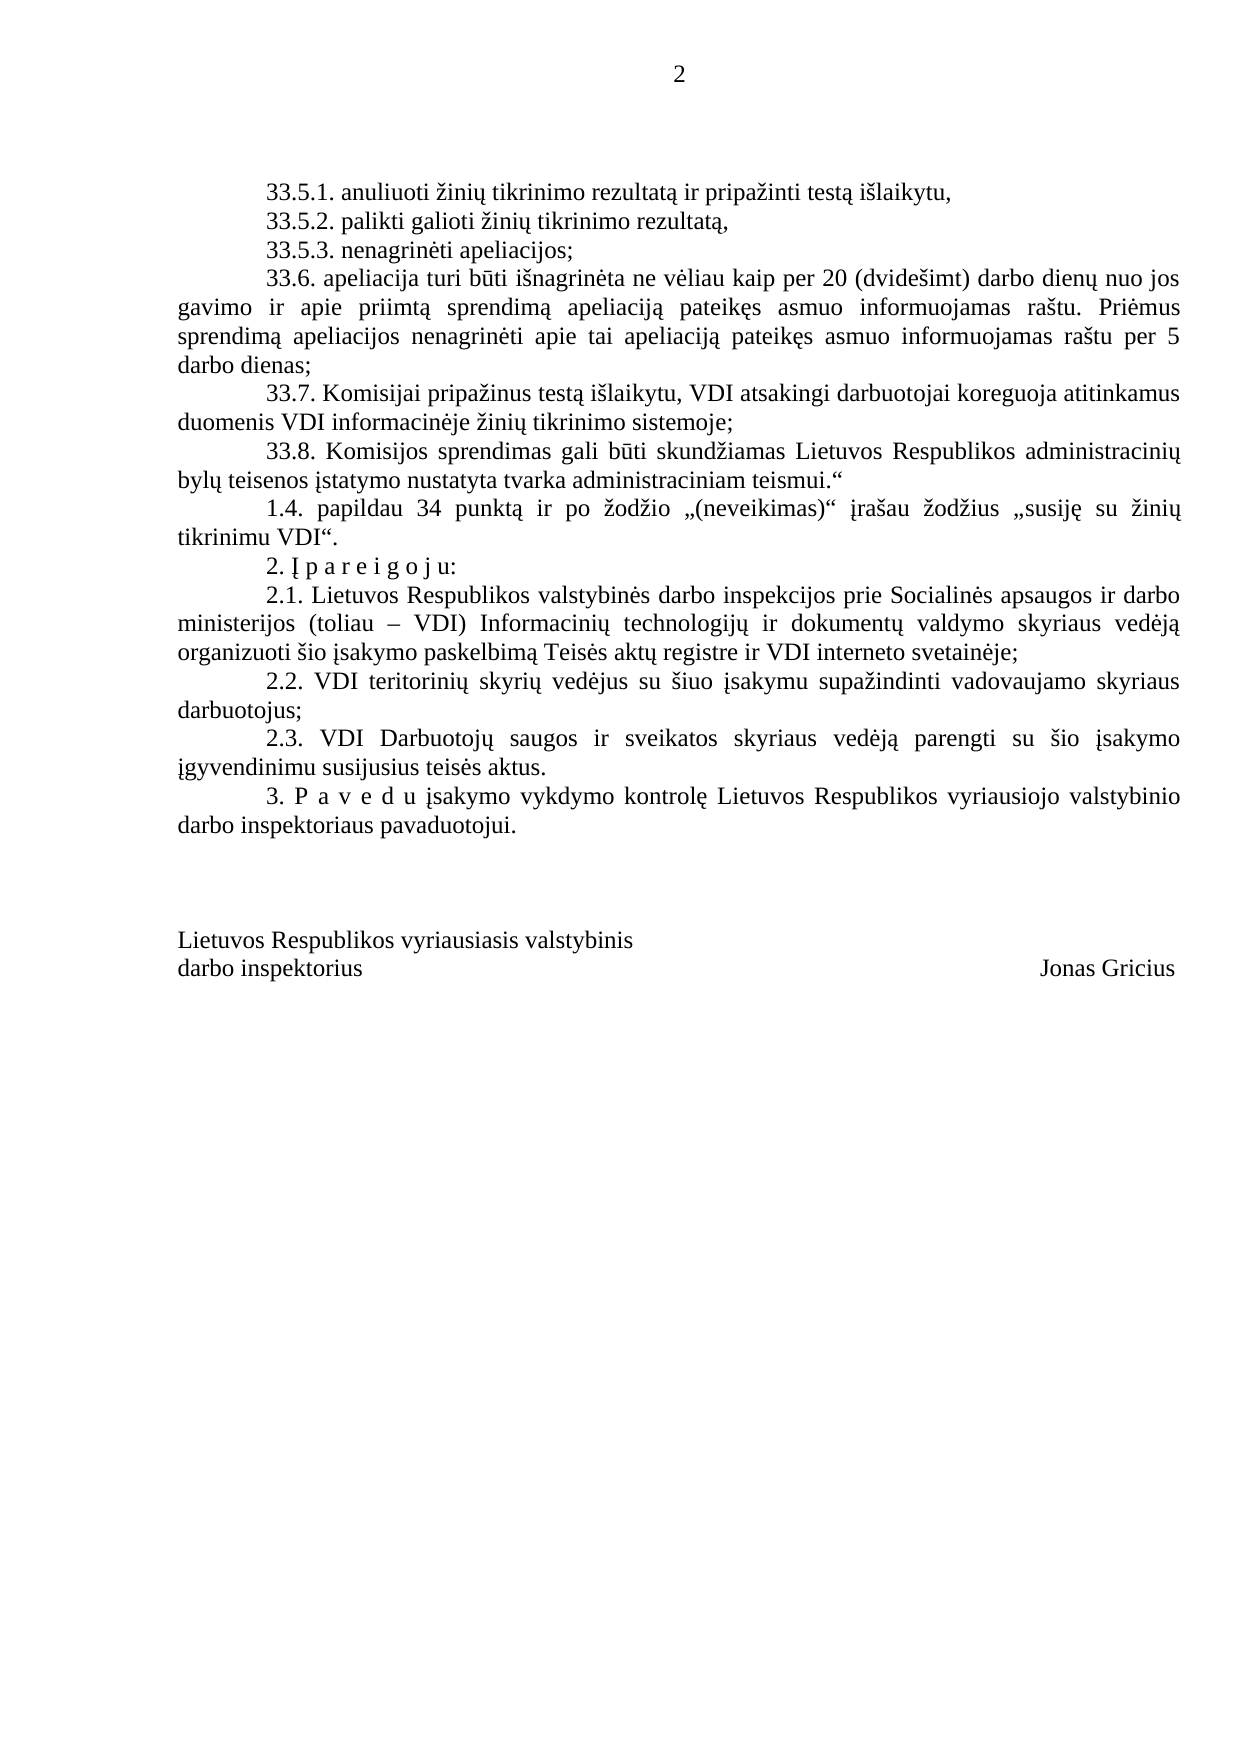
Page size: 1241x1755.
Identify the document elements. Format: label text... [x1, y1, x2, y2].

text 33.5.1. anuliuoti žinių tikrinimo rezultatą ir pripažinti testą išlaikytu, [177, 177, 1181, 206]
text Lietuvos Respublikos vyriausiasis valstybinis [177, 925, 1152, 953]
text 33.7. Komisijai pripažinus testą išlaikytu, VDI atsakingi darbuotojai koreguoja atitinkamus duomenis VDI informacinėje žinių tikrinimo sistemoje; [177, 378, 1181, 436]
text 3. P a v e d u įsakymo vykdymo kontrolę Lietuvos Respublikos vyriausiojo valstybinio darbo inspektoriaus pavaduotojui. [177, 781, 1181, 838]
text 2.3. VDI Darbuotojų saugos ir sveikatos skyriaus vedėją parengti su šio įsakymo įgyvendinimu susijusius teisės aktus. [177, 723, 1181, 781]
text darbo inspektorius Jonas Gricius [177, 953, 1181, 982]
text 2. Į p a r e i g o j u: [177, 551, 1181, 580]
text 33.5.3. nenagrinėti apeliacijos; [177, 235, 1181, 263]
text 1.4. papildau 34 punktą ir po žodžio „(neveikimas)“ įrašau žodžius „susiję su žinių tikrinimu VDI“. [177, 493, 1181, 551]
text 2.1. Lietuvos Respublikos valstybinės darbo inspekcijos prie Socialinės apsaugos ir darbo ministerijos (toliau – VDI) Informacinių technologijų ir dokumentų valdymo skyriaus vedėją organizuoti šio įsakymo paskelbimą Teisės aktų registre ir VDI interneto svetainėje; [177, 580, 1181, 666]
text 33.8. Komisijos sprendimas gali būti skundžiamas Lietuvos Respublikos administracinių bylų teisenos įstatymo nustatyta tvarka administraciniam teismui.“ [177, 436, 1181, 493]
text 33.6. apeliacija turi būti išnagrinėta ne vėliau kaip per 20 (dvidešimt) darbo dienų nuo jos gavimo ir apie priimtą sprendimą apeliaciją pateikęs asmuo informuojamas raštu. Priėmus sprendimą apeliacijos nenagrinėti apie tai apeliaciją pateikęs asmuo informuojamas raštu per 5 darbo dienas; [177, 263, 1181, 378]
text 33.5.2. palikti galioti žinių tikrinimo rezultatą, [177, 206, 1181, 235]
text 2.2. VDI teritorinių skyrių vedėjus su šiuo įsakymu supažindinti vadovaujamo skyriaus darbuotojus; [177, 666, 1181, 723]
